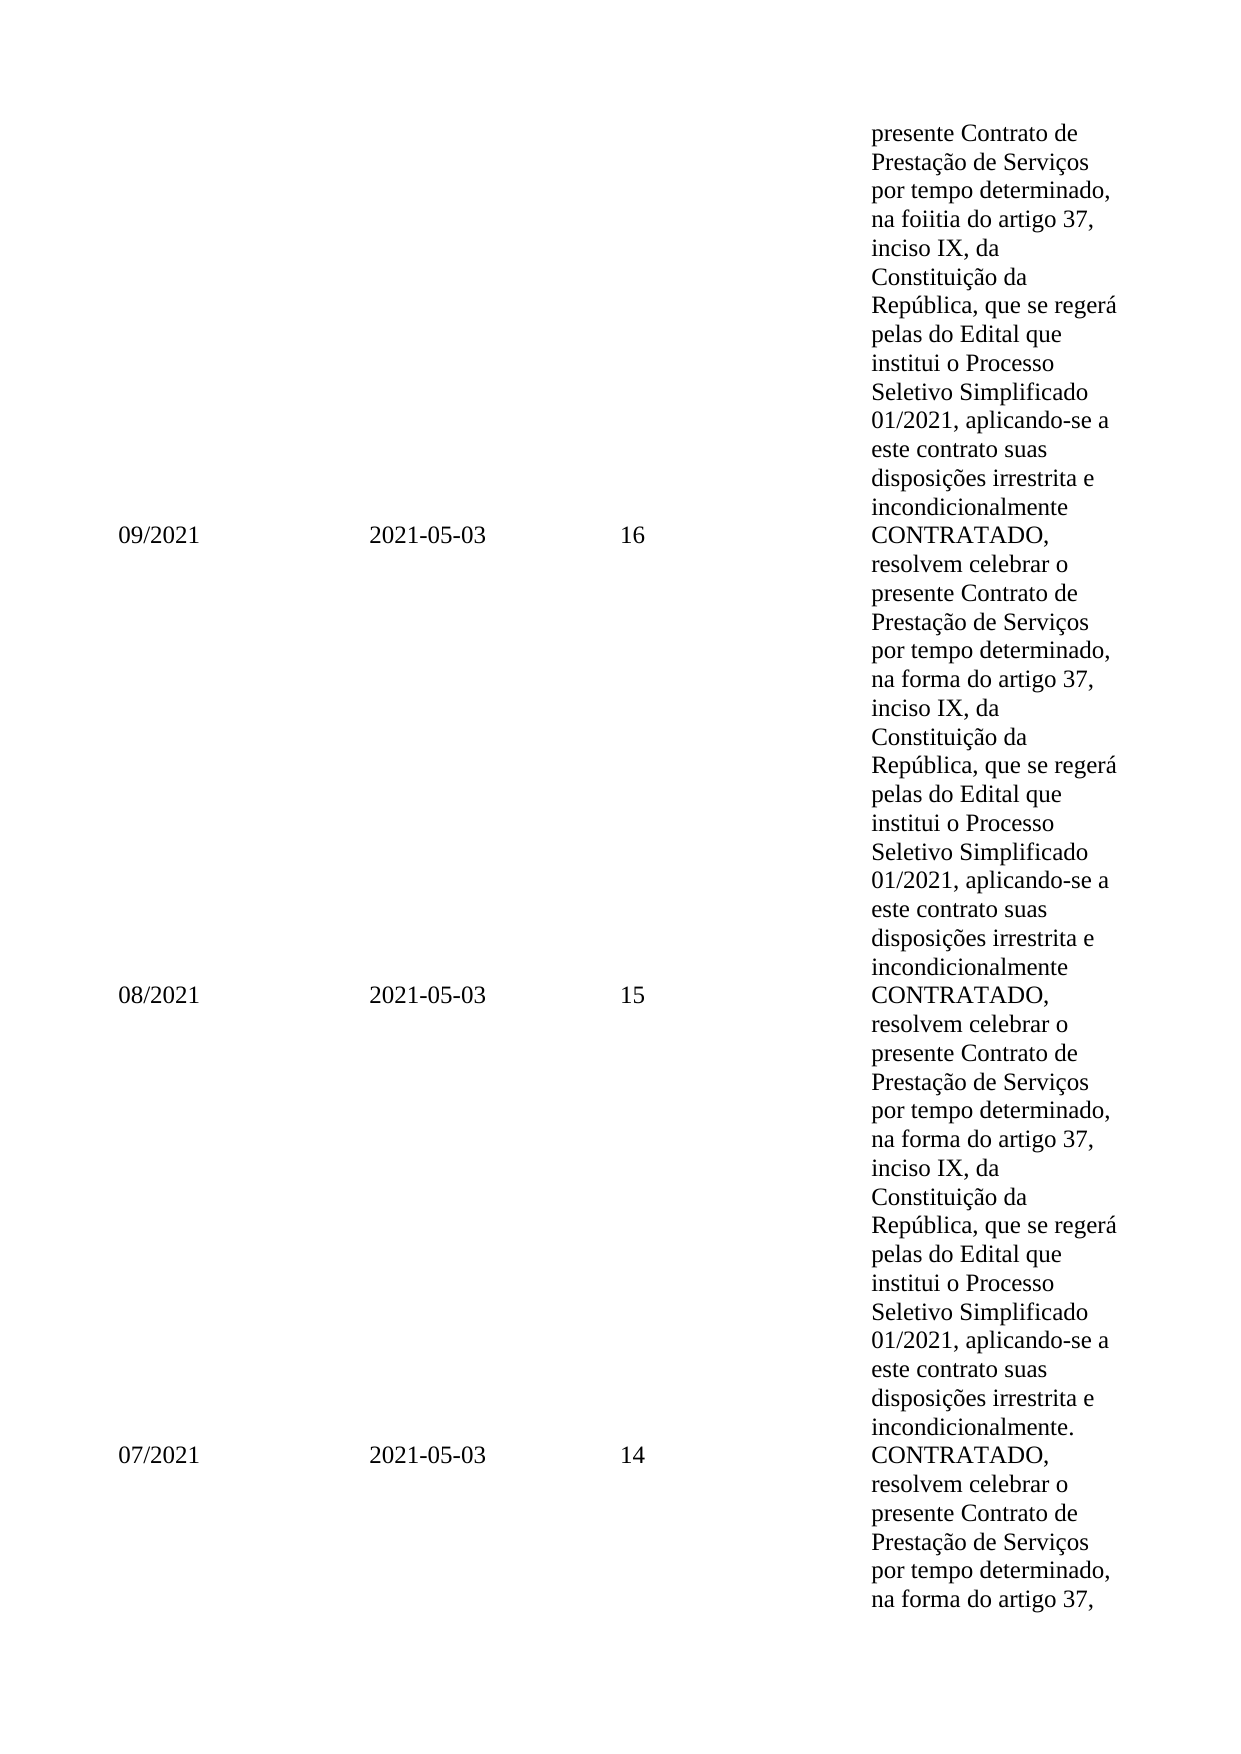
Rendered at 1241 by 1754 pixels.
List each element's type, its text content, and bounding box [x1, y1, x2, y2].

table_cell [369, 118, 620, 521]
table_cell CONTRATADO, resolvem celebrar o presente Contrato de Prestação de Serviços por tempo determinado, na forma do artigo 37, inciso IX, da Constituição da República, que se regerá pelas do Edital que institui o Processo Seletivo Simplificado 01/2021, aplicando-se a este contrato suas disposições irrestrita e incondicionalmente [871, 521, 1122, 981]
table_cell [118, 118, 369, 521]
table_cell CONTRATADO, resolvem celebrar o presente Contrato de Prestação de Serviços por tempo determinado, na forma do artigo 37, inciso IX, da Constituição da República, que se regerá pelas do Edital que institui o Processo Seletivo Simplificado 01/2021, aplicando-se a este contrato suas disposições irrestrita e incondicionalmente. [871, 981, 1122, 1441]
table_cell 16 [620, 521, 871, 981]
table_cell 15 [620, 981, 871, 1441]
table_cell 2021-05-03 [369, 521, 620, 981]
table_cell 14 [620, 1441, 871, 1613]
table_cell 08/2021 [118, 981, 369, 1441]
table_cell [620, 118, 871, 521]
table_cell presente Contrato de Prestação de Serviços por tempo determinado, na foiitia do artigo 37, inciso IX, da Constituição da República, que se regerá pelas do Edital que institui o Processo Seletivo Simplificado 01/2021, aplicando-se a este contrato suas disposições irrestrita e incondicionalmente [871, 118, 1122, 521]
table_cell 09/2021 [118, 521, 369, 981]
table_cell CONTRATADO, resolvem celebrar o presente Contrato de Prestação de Serviços por tempo determinado, na forma do artigo 37, [871, 1441, 1122, 1613]
table_cell 2021-05-03 [369, 981, 620, 1441]
table_cell 2021-05-03 [369, 1441, 620, 1613]
table_cell 07/2021 [118, 1441, 369, 1613]
